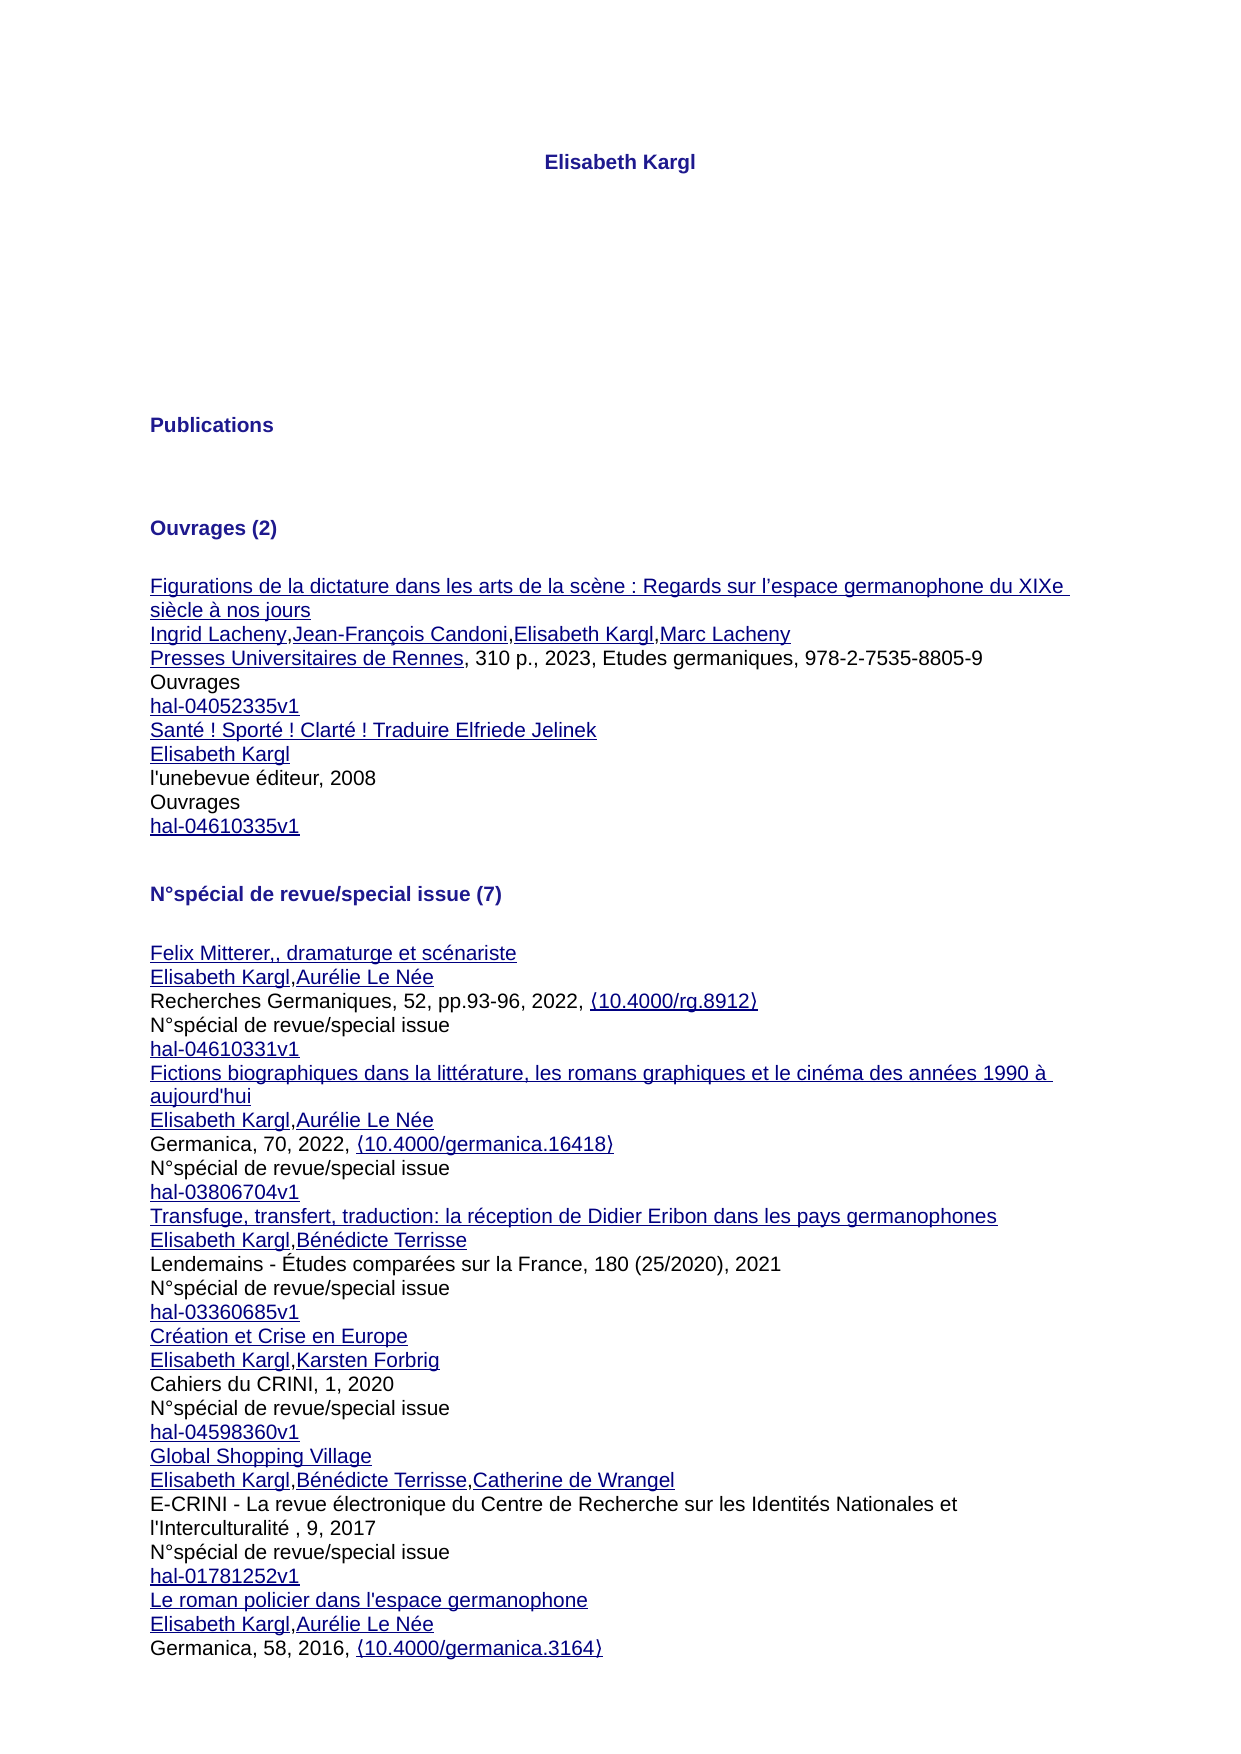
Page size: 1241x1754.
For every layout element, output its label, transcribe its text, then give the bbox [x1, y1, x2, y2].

table_cell Transfuge, transfert, traduction: la réception de Didier Eribon dans les pays germanophones Elisabeth Kargl,Bénédicte Terrisse Lendemains - Études comparées sur la France, 180 (25/2020), 2021 N°spécial de revue/special issue hal-03360685v1 [150, 1204, 1090, 1324]
table_cell Santé ! Sporté ! Clarté ! Traduire Elfriede Jelinek Elisabeth Kargl l'unebevue éditeur, 2008 Ouvrages hal-04610335v1 [150, 718, 1090, 837]
table_cell Le roman policier dans l'espace germanophone Elisabeth Kargl,Aurélie Le Née Germanica, 58, 2016, ⟨10.4000/germanica.3164⟩ [150, 1588, 1090, 1659]
subtitle N°spécial de revue/special issue (7) [150, 882, 1090, 906]
table_cell Fictions biographiques dans la littérature, les romans graphiques et le cinéma des années 1990 à aujourd'hui Elisabeth Kargl,Aurélie Le Née Germanica, 70, 2022, ⟨10.4000/germanica.16418⟩ N°spécial de revue/special issue hal-03806704v1 [150, 1060, 1090, 1204]
subtitle Ouvrages (2) [150, 516, 1090, 539]
table_cell Global Shopping Village Elisabeth Kargl,Bénédicte Terrisse,Catherine de Wrangel E-CRINI - La revue électronique du Centre de Recherche sur les Identités Nationales et l'Interculturalité , 9, 2017 N°spécial de revue/special issue hal-01781252v1 [150, 1444, 1090, 1587]
subtitle Elisabeth Kargl [150, 150, 1090, 174]
table_cell Création et Crise en Europe Elisabeth Kargl,Karsten Forbrig Cahiers du CRINI, 1, 2020 N°spécial de revue/special issue hal-04598360v1 [150, 1324, 1090, 1444]
table_header Figurations de la dictature dans les arts de la scène : Regards sur l’espace germanophone du XIXe siècle à nos jours Ingrid Lacheny,Jean-François Candoni,Elisabeth Kargl,Marc Lacheny Presses Universitaires de Rennes, 310 p., 2023, Etudes germaniques, 978-2-7535-8805-9 Ouvrages hal-04052335v1 [150, 574, 1090, 718]
table_header Felix Mitterer,, dramaturge et scénariste Elisabeth Kargl,Aurélie Le Née Recherches Germaniques, 52, pp.93-96, 2022, ⟨10.4000/rg.8912⟩ N°spécial de revue/special issue hal-04610331v1 [150, 941, 1090, 1060]
subtitle Publications [150, 412, 1090, 436]
